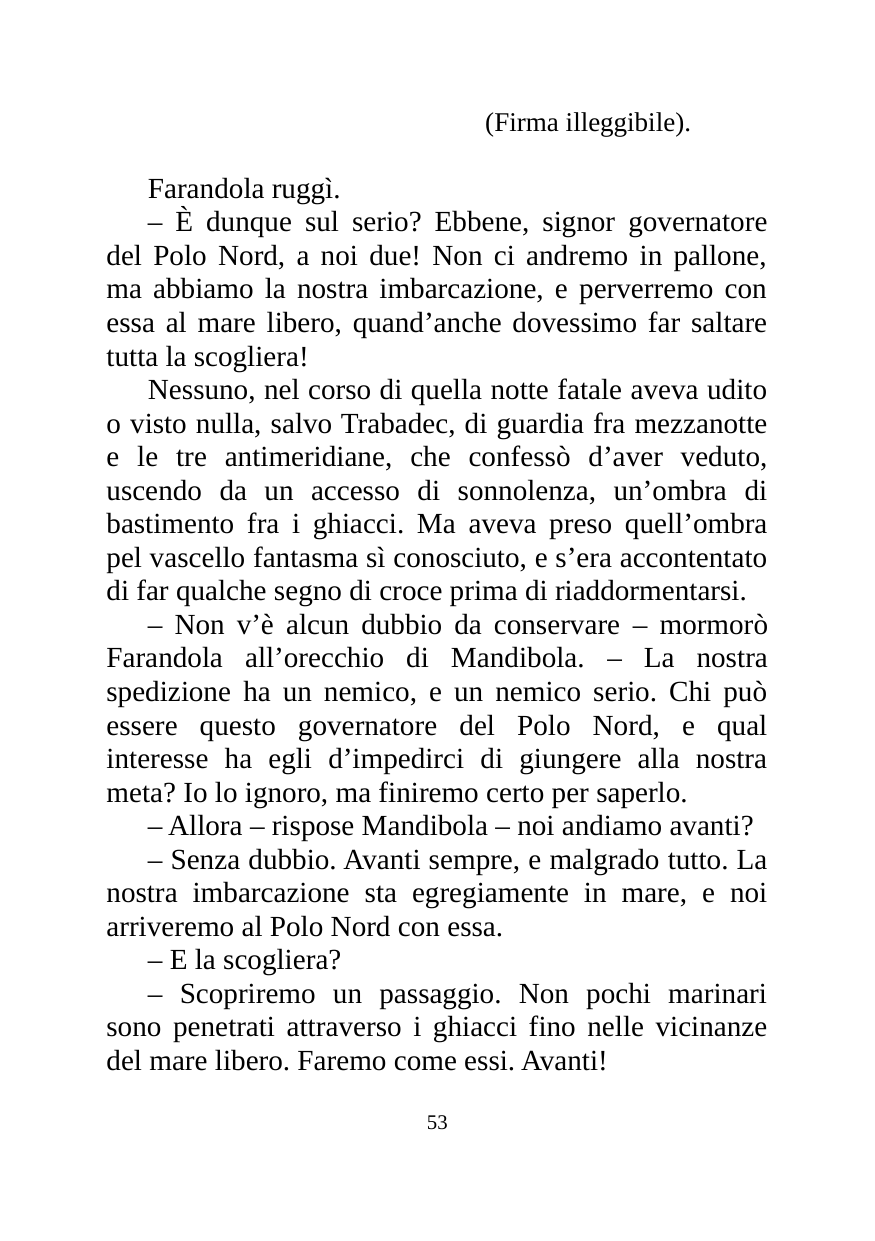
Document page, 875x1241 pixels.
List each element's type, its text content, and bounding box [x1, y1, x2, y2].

text ‒ Allora ‒ rispose Mandibola ‒ noi andiamo avanti? [106, 808, 768, 842]
text Nessuno, nel corso di quella notte fatale aveva udito o visto nulla, salvo Trabadec, di guardia fra mezzanotte e le tre antimeridiane, che confessò d’aver veduto, uscendo da un accesso di sonnolenza, un’ombra di bastimento fra i ghiacci. Ma aveva preso quell’ombra pel vascello fantasma sì conosciuto, e s’era accontentato di far qualche segno di croce prima di riaddormentarsi. [106, 372, 768, 607]
text ‒ Non v’è alcun dubbio da conservare ‒ mormorò Farandola all’orecchio di Mandibola. ‒ La nostra spedizione ha un nemico, e un nemico serio. Chi può essere questo governatore del Polo Nord, e qual interesse ha egli d’impedirci di giungere alla nostra meta? Io lo ignoro, ma finiremo certo per saperlo. [106, 607, 768, 808]
text ‒ È dunque sul serio? Ebbene, signor governatore del Polo Nord, a noi due! Non ci andremo in pallone, ma abbiamo la nostra imbarcazione, e perverremo con essa al mare libero, quand’anche dovessimo far saltare tutta la scogliera! [106, 204, 768, 372]
text Farandola ruggì. [106, 171, 768, 204]
text (Firma illeggibile). [402, 106, 768, 137]
text ‒ Scopriremo un passaggio. Non pochi marinari sono penetrati attraverso i ghiacci fino nelle vicinanze del mare libero. Faremo come essi. Avanti! [106, 976, 768, 1077]
text ‒ Senza dubbio. Avanti sempre, e malgrado tutto. La nostra imbarcazione sta egregiamente in mare, e noi arriveremo al Polo Nord con essa. [106, 842, 768, 942]
text ‒ E la scogliera? [106, 942, 768, 976]
